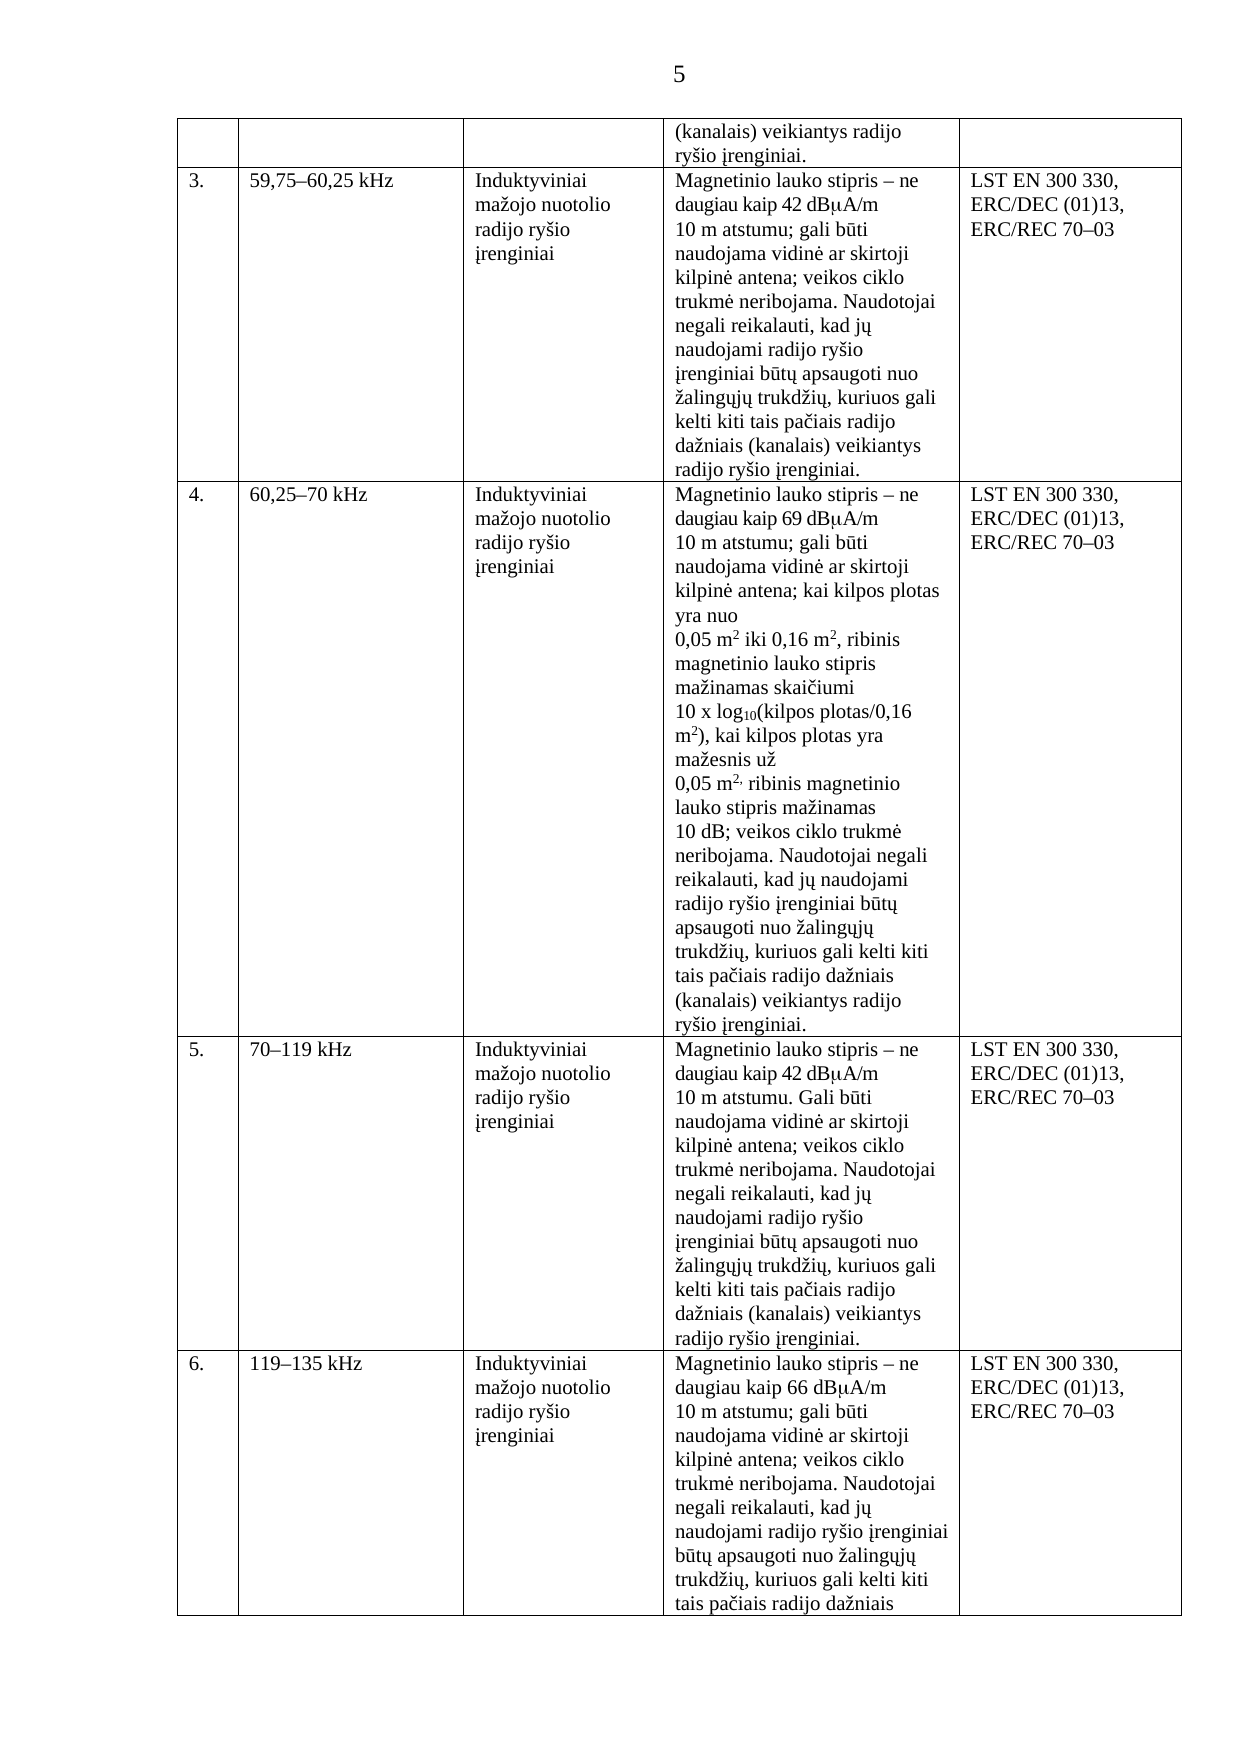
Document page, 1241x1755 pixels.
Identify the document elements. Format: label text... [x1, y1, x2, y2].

table_cell Induktyviniai mažojo nuotolio radijo ryšio įrenginiai [464, 482, 663, 1036]
table_cell LST EN 300 330, ERC/DEC (01)13, ERC/REC 70–03 [960, 168, 1181, 481]
table_cell 119–135 kHz [239, 1351, 463, 1615]
table_cell 6. [178, 1351, 238, 1615]
table_cell 59,75–60,25 kHz [239, 168, 463, 481]
table_cell Magnetinio lauko stipris – ne daugiau kaip 66 dBA/m 10 m atstumu; gali būti naudojama vidinė ar skirtoji kilpinė antena; veikos ciklo trukmė neribojama. Naudotojai negali reikalauti, kad jų naudojami radijo ryšio įrenginiai būtų apsaugoti nuo žalingųjų trukdžių, kuriuos gali kelti kiti tais pačiais radijo dažniais [664, 1351, 959, 1615]
table_cell LST EN 300 330, ERC/DEC (01)13, ERC/REC 70–03 [960, 482, 1181, 1036]
table_cell Magnetinio lauko stipris – ne daugiau kaip 42 dBA/m 10 m atstumu; gali būti naudojama vidinė ar skirtoji kilpinė antena; veikos ciklo trukmė neribojama. Naudotojai negali reikalauti, kad jų naudojami radijo ryšio įrenginiai būtų apsaugoti nuo žalingųjų trukdžių, kuriuos gali kelti kiti tais pačiais radijo dažniais (kanalais) veikiantys radijo ryšio įrenginiai. [664, 168, 959, 481]
table_cell (kanalais) veikiantys radijo ryšio įrenginiai. [664, 119, 959, 167]
table_cell [239, 119, 463, 167]
table_cell Magnetinio lauko stipris – ne daugiau kaip 69 dBA/m 10 m atstumu; gali būti naudojama vidinė ar skirtoji kilpinė antena; kai kilpos plotas yra nuo 0,05 m2 iki 0,16 m2, ribinis magnetinio lauko stipris mažinamas skaičiumi 10 x log10(kilpos plotas/0,16 m2), kai kilpos plotas yra mažesnis už 0,05 m2, ribinis magnetinio lauko stipris mažinamas 10 dB; veikos ciklo trukmė neribojama. Naudotojai negali reikalauti, kad jų naudojami radijo ryšio įrenginiai būtų apsaugoti nuo žalingųjų trukdžių, kuriuos gali kelti kiti tais pačiais radijo dažniais (kanalais) veikiantys radijo ryšio įrenginiai. [664, 482, 959, 1036]
table_cell 70–119 kHz [239, 1037, 463, 1349]
table_cell LST EN 300 330, ERC/DEC (01)13, ERC/REC 70–03 [960, 1351, 1181, 1615]
table_cell 60,25–70 kHz [239, 482, 463, 1036]
table_cell Induktyviniai mažojo nuotolio radijo ryšio įrenginiai [464, 1351, 663, 1615]
table_cell LST EN 300 330, ERC/DEC (01)13, ERC/REC 70–03 [960, 1037, 1181, 1349]
table_cell [960, 119, 1181, 167]
table_cell 3. [178, 168, 238, 481]
table_cell [178, 119, 238, 167]
table_cell 4. [178, 482, 238, 1036]
table_cell Induktyviniai mažojo nuotolio radijo ryšio įrenginiai [464, 168, 663, 481]
table_cell 5. [178, 1037, 238, 1349]
table_cell Induktyviniai mažojo nuotolio radijo ryšio įrenginiai [464, 1037, 663, 1349]
table_cell Magnetinio lauko stipris – ne daugiau kaip 42 dBA/m 10 m atstumu. Gali būti naudojama vidinė ar skirtoji kilpinė antena; veikos ciklo trukmė neribojama. Naudotojai negali reikalauti, kad jų naudojami radijo ryšio įrenginiai būtų apsaugoti nuo žalingųjų trukdžių, kuriuos gali kelti kiti tais pačiais radijo dažniais (kanalais) veikiantys radijo ryšio įrenginiai. [664, 1037, 959, 1349]
table_cell [464, 119, 663, 167]
